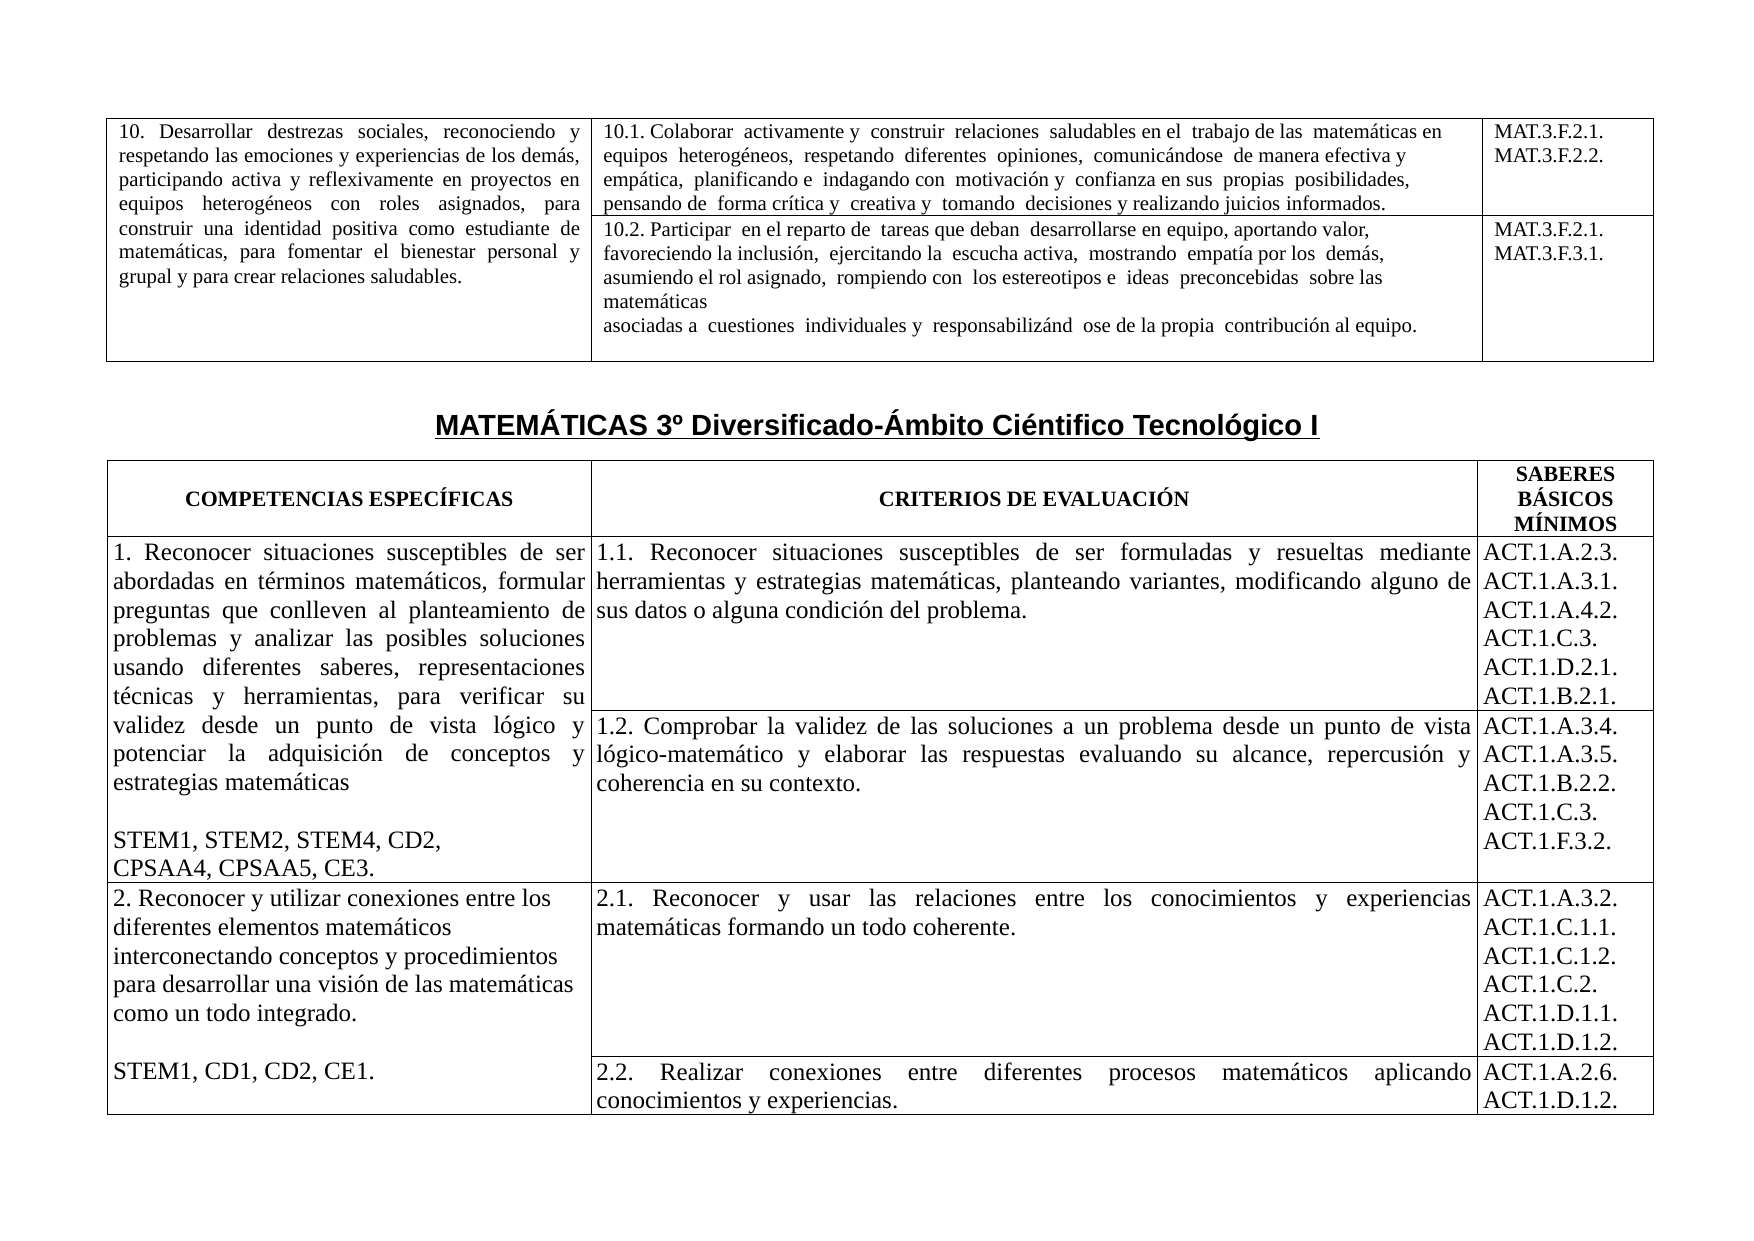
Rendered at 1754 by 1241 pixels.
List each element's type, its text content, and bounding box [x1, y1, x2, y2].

table_cell 2.2. Realizar conexiones entre diferentes procesos matemáticos aplicando conocimientos y experiencias. [592, 1057, 1477, 1114]
table_cell 2.1. Reconocer y usar las relaciones entre los conocimientos y experiencias matemáticas formando un todo coherente. [592, 883, 1477, 1056]
table_header SABERES BÁSICOS MÍNIMOS [1478, 461, 1653, 536]
table_cell 1. Reconocer situaciones susceptibles de ser abordadas en términos matemáticos, formular preguntas que conlleven al planteamiento de problemas y analizar las posibles soluciones usando diferentes saberes, representaciones técnicas y herramientas, para verificar su validez desde un punto de vista lógico y potenciar la adquisición de conceptos y estrategias matemáticas STEM1, STEM2, STEM4, CD2, CPSAA4, CPSAA5, CE3. [108, 537, 591, 882]
table_cell 1.2. Comprobar la validez de las soluciones a un problema desde un punto de vista lógico-matemático y elaborar las respuestas evaluando su alcance, repercusión y coherencia en su contexto. [592, 711, 1477, 882]
table_cell 10.1. Colaborar activamente y construir relaciones saludables en el trabajo de las matemáticas en equipos heterogéneos, respetando diferentes opiniones, comunicándose de manera efectiva y empática, planificando e indagando con motivación y confianza en sus propias posibilidades, pensando de forma crítica y creativa y tomando decisiones y realizando juicios informados. [592, 119, 1482, 215]
table_cell 1.1. Reconocer situaciones susceptibles de ser formuladas y resueltas mediante herramientas y estrategias matemáticas, planteando variantes, modificando alguno de sus datos o alguna condición del problema. [592, 537, 1477, 710]
table_cell ACT.1.A.2.6. ACT.1.D.1.2. [1478, 1057, 1653, 1114]
table_cell 10.2. Participar en el reparto de tareas que deban desarrollarse en equipo, aportando valor, favoreciendo la inclusión, ejercitando la escucha activa, mostrando empatía por los demás, asumiendo el rol asignado, rompiendo con los estereotipos e ideas preconcebidas sobre las matemáticas asociadas a cuestiones individuales y responsabilizánd ose de la propia contribución al equipo. [592, 216, 1482, 361]
table_cell MAT.3.F.2.1. MAT.3.F.2.2. [1483, 119, 1653, 215]
text MATEMÁTICAS 3º Diversificado-Ámbito Ciéntifico Tecnológico I [118, 408, 1636, 442]
table_cell ACT.1.A.2.3. ACT.1.A.3.1. ACT.1.A.4.2. ACT.1.C.3. ACT.1.D.2.1. ACT.1.B.2.1. [1478, 537, 1653, 710]
table_cell MAT.3.F.2.1. MAT.3.F.3.1. [1483, 216, 1653, 361]
table_cell 10. Desarrollar destrezas sociales, reconociendo y respetando las emociones y experiencias de los demás, participando activa y reflexivamente en proyectos en equipos heterogéneos con roles asignados, para construir una identidad positiva como estudiante de matemáticas, para fomentar el bienestar personal y grupal y para crear relaciones saludables. [107, 119, 591, 361]
table_cell ACT.1.A.3.2. ACT.1.C.1.1. ACT.1.C.1.2. ACT.1.C.2. ACT.1.D.1.1. ACT.1.D.1.2. [1478, 883, 1653, 1056]
table_cell ACT.1.A.3.4. ACT.1.A.3.5. ACT.1.B.2.2. ACT.1.C.3. ACT.1.F.3.2. [1478, 711, 1653, 882]
table_header COMPETENCIAS ESPECÍFICAS [108, 461, 591, 536]
table_header CRITERIOS DE EVALUACIÓN [592, 461, 1477, 536]
table_cell 2. Reconocer y utilizar conexiones entre los diferentes elementos matemáticos interconectando conceptos y procedimientos para desarrollar una visión de las matemáticas como un todo integrado. STEM1, CD1, CD2, CE1. [108, 883, 591, 1114]
